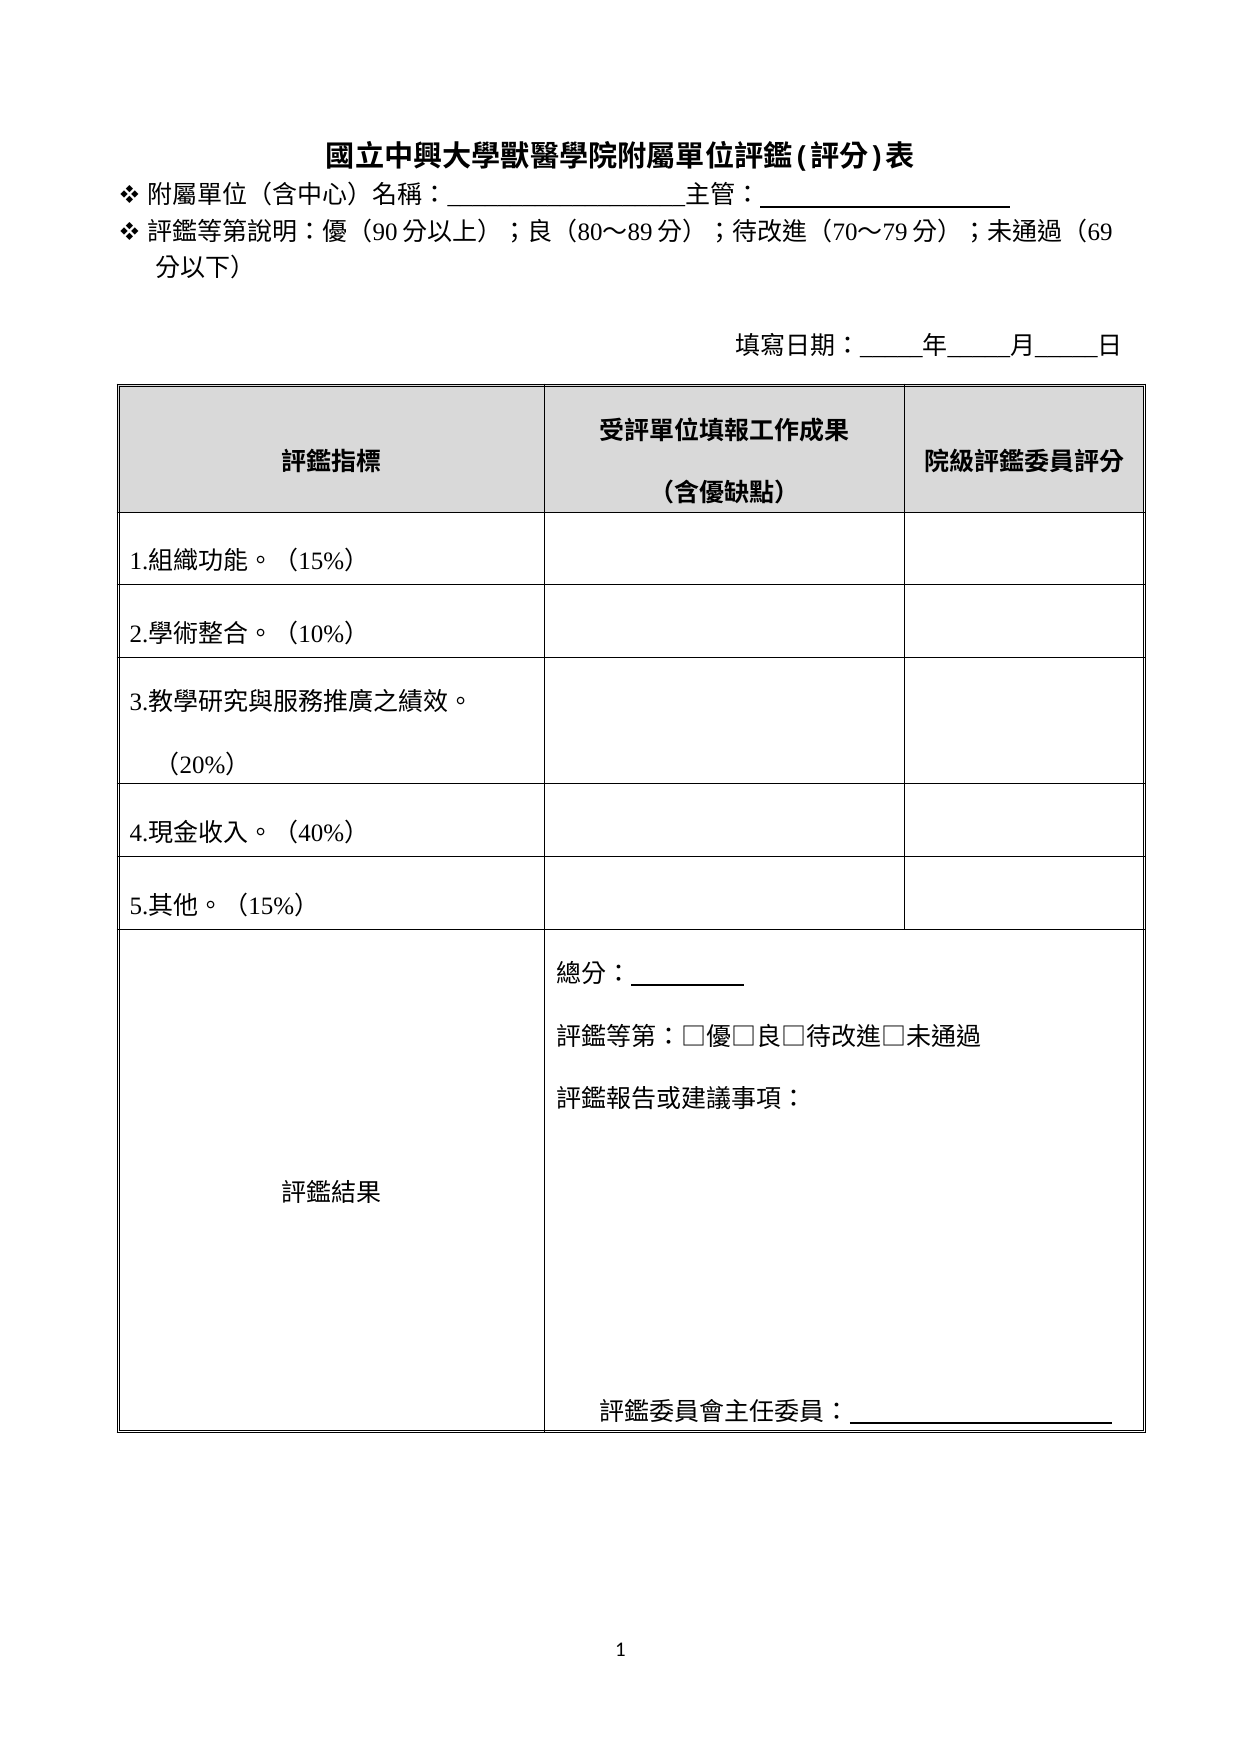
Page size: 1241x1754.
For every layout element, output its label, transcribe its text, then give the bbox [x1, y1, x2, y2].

text  評鑑等第說明：優（90分以上）；良（80～89分）；待改進（70～79分）；未通過（69分以下） [118, 211, 1122, 283]
table_cell [905, 784, 1143, 856]
table_cell 5.其他。（15%） [120, 857, 544, 929]
table_cell [905, 658, 1143, 783]
text 填寫日期：_____年_____月_____日 [118, 302, 1122, 365]
table_cell [545, 658, 904, 783]
table_cell [545, 857, 904, 929]
table_cell 總分： 評鑑等第：□優□良□待改進□未通過 評鑑報告或建議事項： 評鑑委員會主任委員： [545, 930, 1143, 1430]
table_header 院級評鑑委員評分 [905, 387, 1143, 512]
table_cell 4.現金收入。（40%） [120, 784, 544, 856]
table_cell [545, 585, 904, 657]
table_cell 2.學術整合。（10%） [120, 585, 544, 657]
table_cell 3.教學研究與服務推廣之績效。（20%） [120, 658, 544, 783]
table_cell [905, 585, 1143, 657]
table_cell [905, 857, 1143, 929]
table_cell 1.組織功能。（15%） [120, 513, 544, 584]
text  附屬單位（含中心）名稱：___________________主管： [118, 175, 1122, 211]
table_cell [545, 784, 904, 856]
table_cell 評鑑結果 [120, 930, 544, 1430]
table_header 評鑑指標 [120, 387, 544, 512]
table_header 受評單位填報工作成果 （含優缺點） [545, 387, 904, 512]
table_cell [905, 513, 1143, 584]
table_cell [545, 513, 904, 584]
text 國立中興大學獸醫學院附屬單位評鑑(評分)表 [118, 112, 1122, 175]
